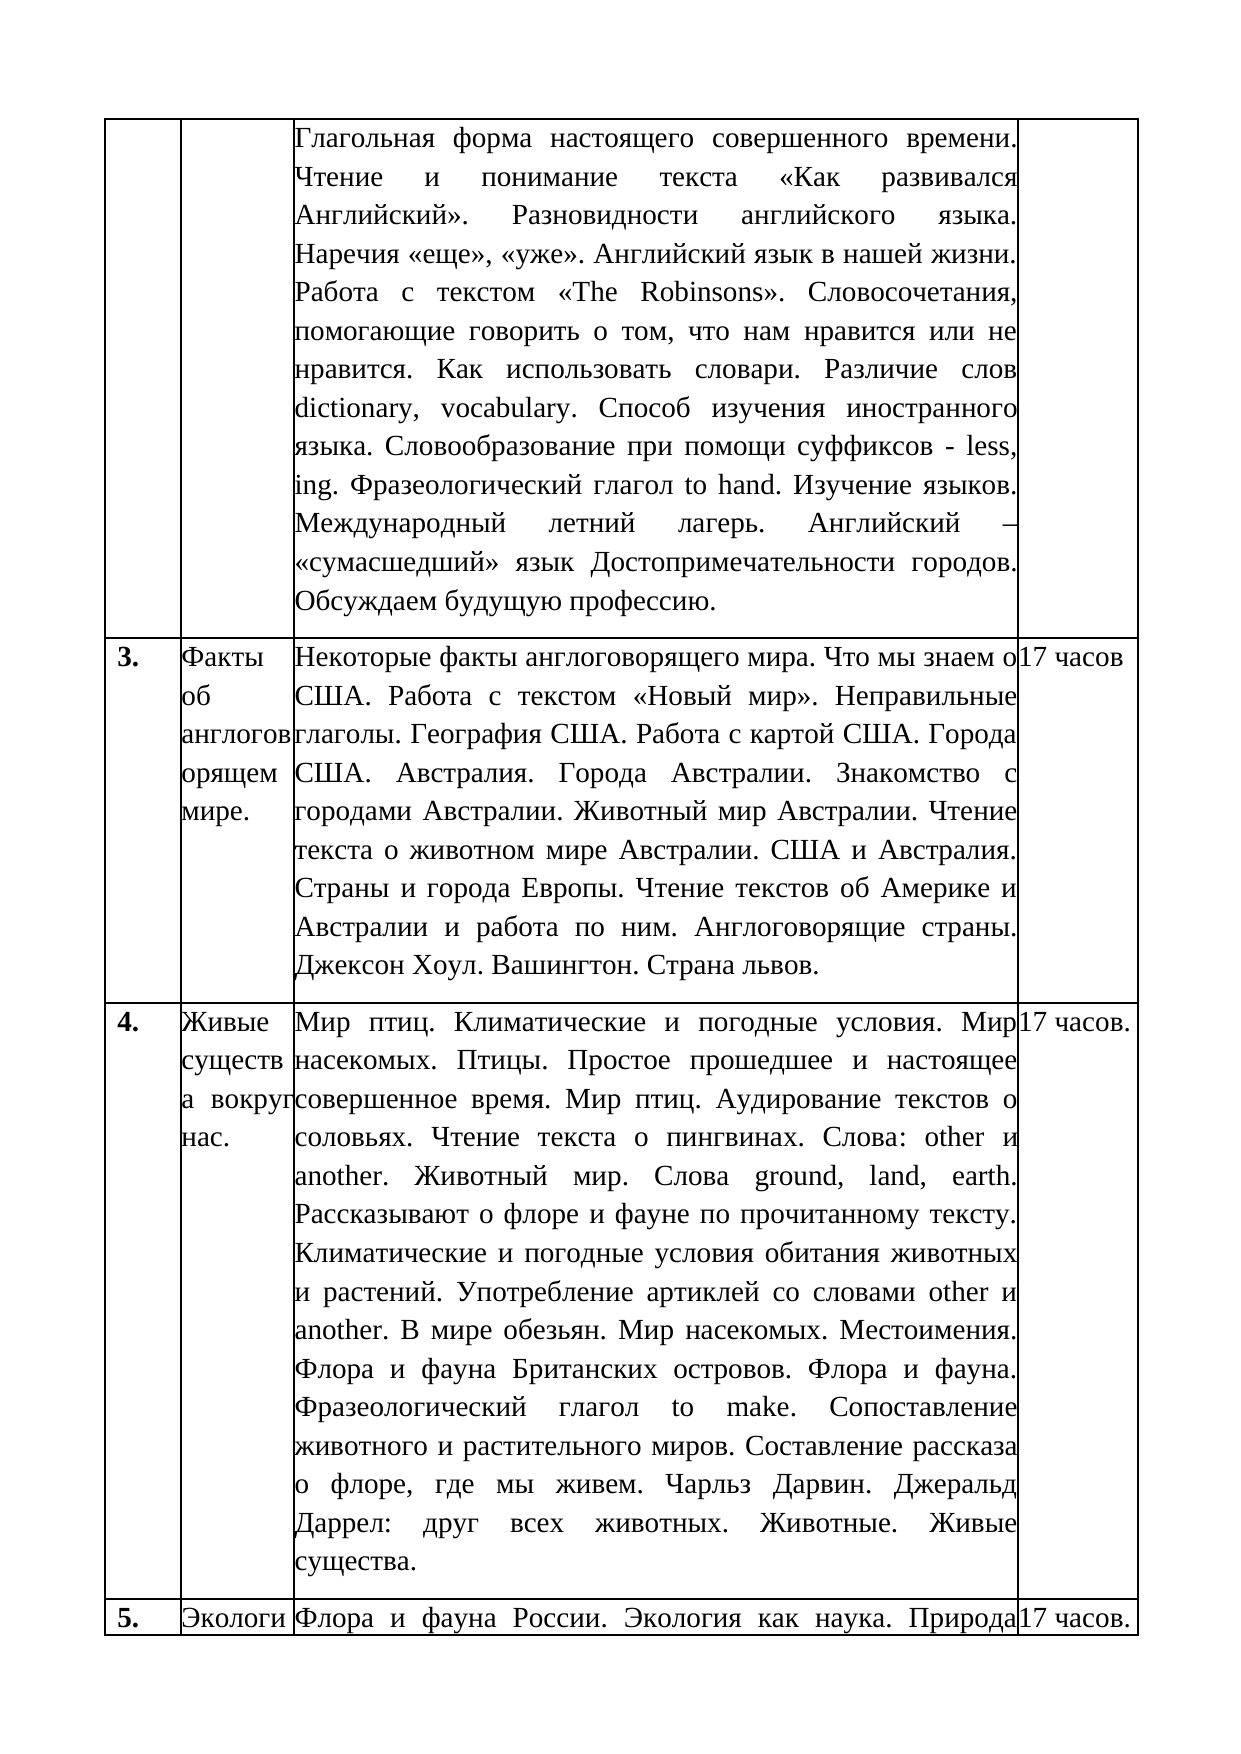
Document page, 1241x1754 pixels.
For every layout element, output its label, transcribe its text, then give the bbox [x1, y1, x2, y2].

table_cell [106, 120, 180, 637]
table_cell [1019, 120, 1137, 637]
table_cell Некоторые факты англоговорящего мира. Что мы знаем о США. Работа с текстом «Новый мир». Неправильные глаголы. География США. Работа с картой США. Города США. Австралия. Города Австралии. Знакомство с городами Австралии. Животный мир Австралии. Чтение текста о животном мире Австралии. США и Австралия. Страны и города Европы. Чтение текстов об Америке и Австралии и работа по ним. Англоговорящие страны. Джексон Хоул. Вашингтон. Страна львов. [295, 639, 1017, 1002]
table_cell Флора и фауна России. Экология как наука. Природа России. Природа и экология. Окружающая среда. Слова a few, a number of , several , a little. Личные и возвратные местоимения. Защита окружающей среды. Окружающая среда. Климат. Эмблемы. Экологические проблемы. Загрязнение воды. Аудирование текста о дельфинах. Словообразование при помощи суффикса – ment, префикса dis. Озеро Байкал. Мир вокруг нас. Сохраним природу вместе. Планета Земля – наш общий дом. [295, 1600, 1017, 1633]
table_cell Экологи [182, 1600, 293, 1633]
table_cell Факты об англоговорящем мире. [182, 639, 293, 1002]
table_cell 17 часов [1019, 639, 1137, 1002]
table_cell Глагольная форма настоящего совершенного времени. Чтение и понимание текста «Как развивался Английский». Разновидности английского языка. Наречия «еще», «уже». Английский язык в нашей жизни. Работа с текстом «The Robinsons». Словосочетания, помогающие говорить о том, что нам нравится или не нравится. Как использовать словари. Различие слов dictionary, vocabulary. Способ изучения иностранного языка. Словообразование при помощи суффиксов - less, ing. Фразеологический глагол to hand. Изучение языков. Международный летний лагерь. Английский – «сумасшедший» язык Достопримечательности городов. Обсуждаем будущую профессию. [295, 120, 1017, 637]
table_cell 5. [106, 1600, 180, 1633]
table_cell Живые существа вокруг нас. [182, 1004, 293, 1598]
table_cell [182, 120, 293, 637]
table_cell 17 часов. [1019, 1600, 1137, 1633]
table_cell Мир птиц. Климатические и погодные условия. Мир насекомых. Птицы. Простое прошедшее и настоящее совершенное время. Мир птиц. Аудирование текстов о соловьях. Чтение текста о пингвинах. Слова: other и another. Животный мир. Слова ground, land, earth. Рассказывают о флоре и фауне по прочитанному тексту. Климатические и погодные условия обитания животных и растений. Употребление артиклей со словами other и another. В мире обезьян. Мир насекомых. Местоимения. Флора и фауна Британских островов. Флора и фауна. Фразеологический глагол to make. Сопоставление животного и растительного миров. Составление рассказа о флоре, где мы живем. Чарльз Дарвин. Джеральд Даррел: друг всех животных. Животные. Живые существа. [295, 1004, 1017, 1598]
table_cell 4. [106, 1004, 180, 1598]
table_cell 3. [106, 639, 180, 1002]
table_cell 17 часов. [1019, 1004, 1137, 1598]
